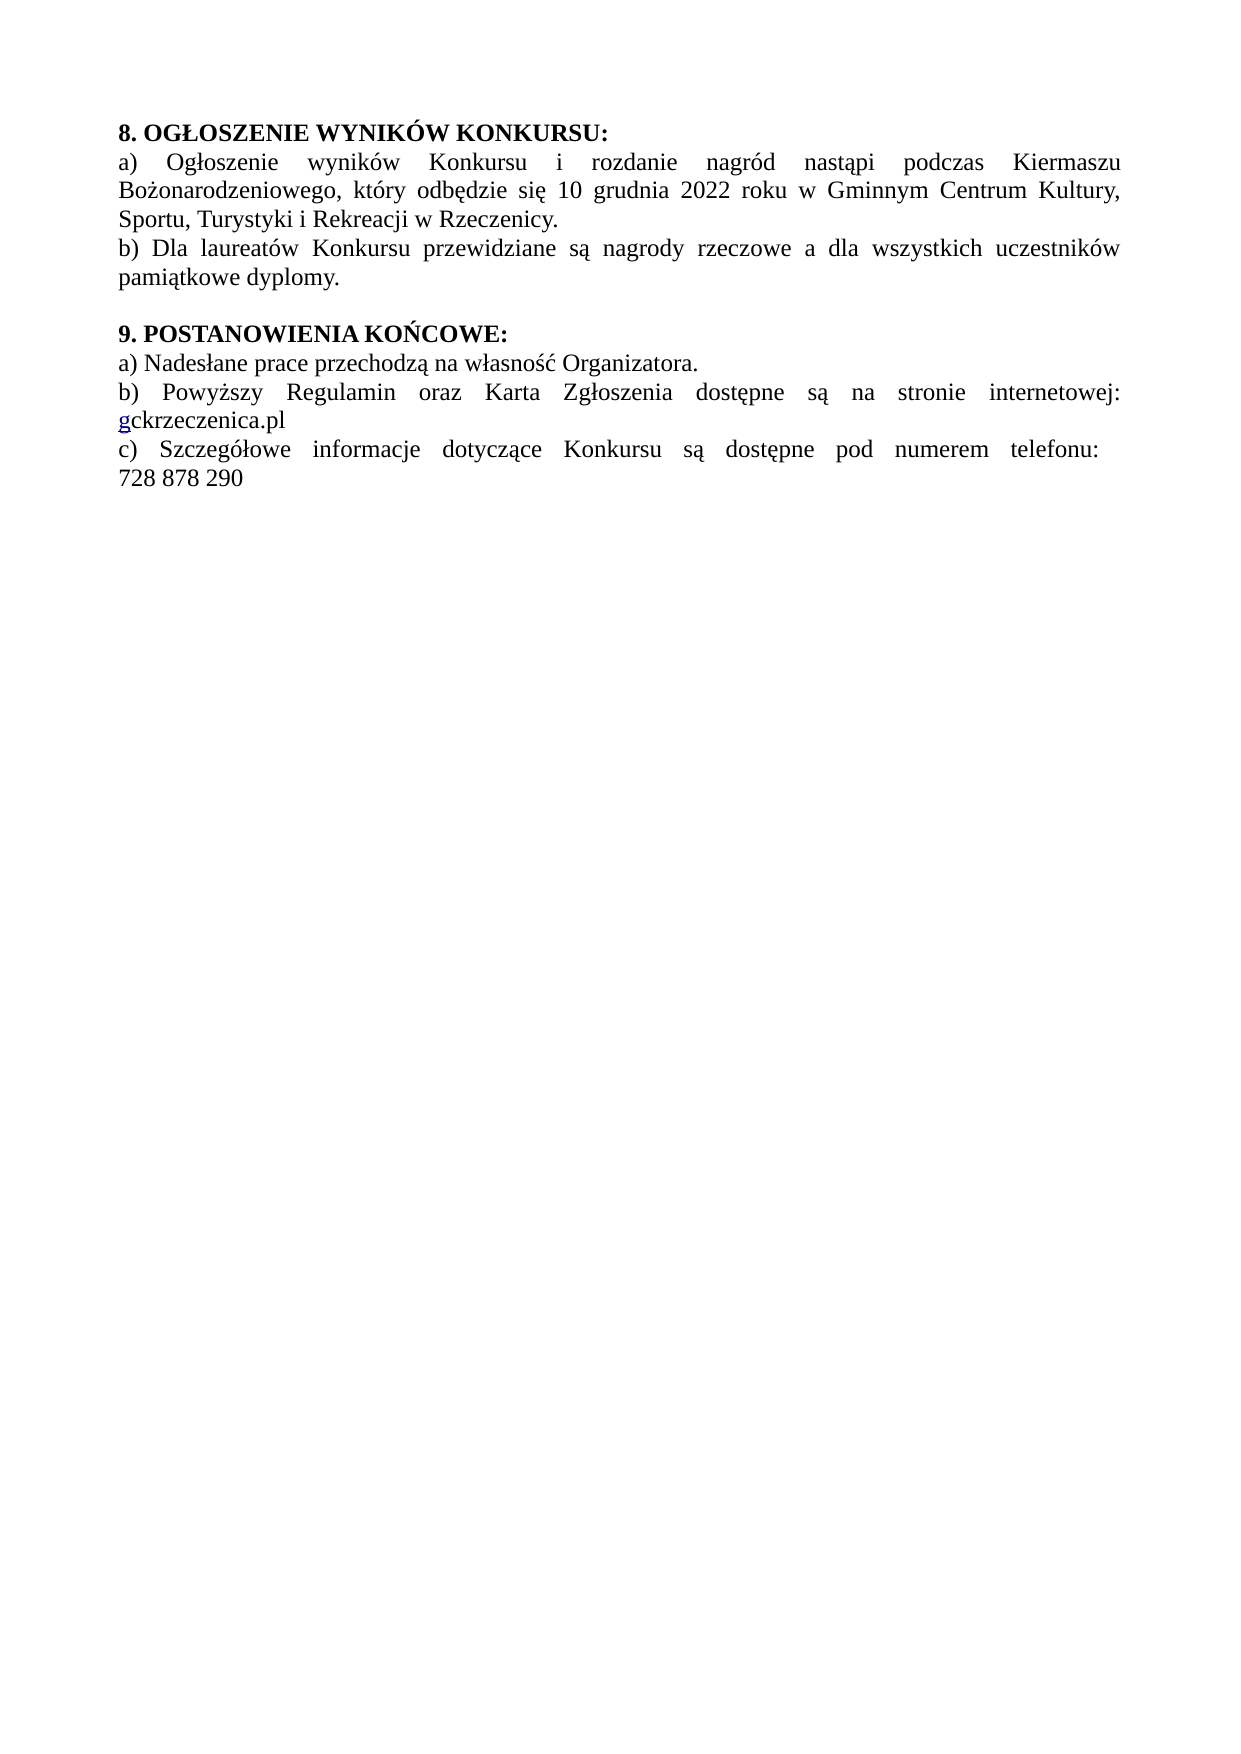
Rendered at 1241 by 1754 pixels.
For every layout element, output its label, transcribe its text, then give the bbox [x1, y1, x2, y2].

text c) Szczegółowe informacje dotyczące Konkursu są dostępne pod numerem telefonu: 728 878 290 [118, 434, 1122, 492]
text a) Nadesłane prace przechodzą na własność Organizatora. [118, 348, 1122, 377]
text b) Powyższy Regulamin oraz Karta Zgłoszenia dostępne są na stronie internetowej: gckrzeczenica.pl [118, 377, 1122, 434]
text b) Dla laureatów Konkursu przewidziane są nagrody rzeczowe a dla wszystkich uczestników pamiątkowe dyplomy. [118, 233, 1122, 291]
text 9. POSTANOWIENIA KOŃCOWE: [118, 319, 1122, 348]
text a) Ogłoszenie wyników Konkursu i rozdanie nagród nastąpi podczas Kiermaszu Bożonarodzeniowego, który odbędzie się 10 grudnia 2022 roku w Gminnym Centrum Kultury, Sportu, Turystyki i Rekreacji w Rzeczenicy. [118, 147, 1122, 233]
text 8. OGŁOSZENIE WYNIKÓW KONKURSU: [118, 118, 1122, 147]
